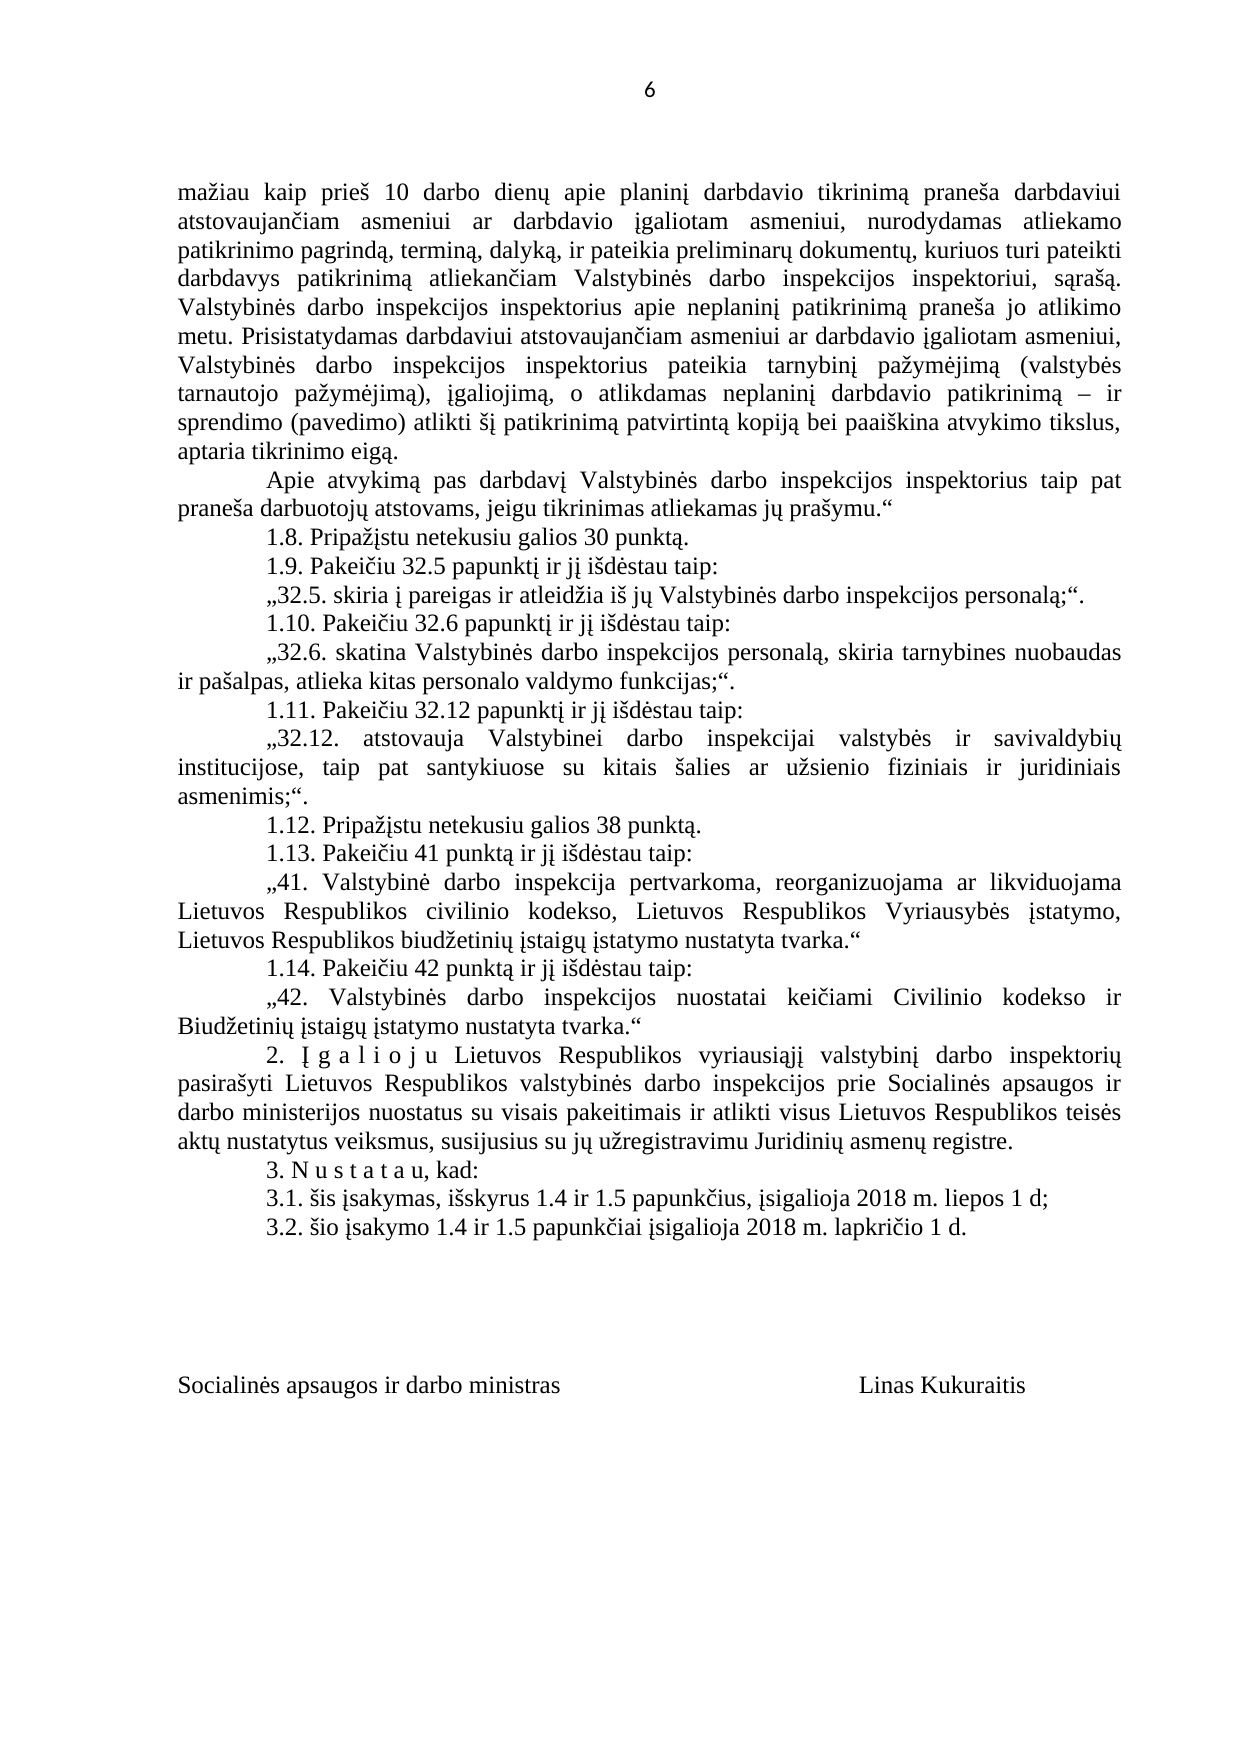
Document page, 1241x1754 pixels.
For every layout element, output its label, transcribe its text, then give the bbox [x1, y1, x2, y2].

text 3.1. šis įsakymas, išskyrus 1.4 ir 1.5 papunkčius, įsigalioja 2018 m. liepos 1 d; [177, 1183, 1122, 1212]
text „32.6. skatina Valstybinės darbo inspekcijos personalą, skiria tarnybines nuobaudas ir pašalpas, atlieka kitas personalo valdymo funkcijas;“. [177, 637, 1122, 695]
text 1.9. Pakeičiu 32.5 papunktį ir jį išdėstau taip: [177, 551, 1122, 580]
text Socialinės apsaugos ir darbo ministras Linas Kukuraitis [177, 1370, 1122, 1399]
text 1.12. Pripažįstu netekusiu galios 38 punktą. [177, 810, 1122, 838]
text 3.2. šio įsakymo 1.4 ir 1.5 papunkčiai įsigalioja 2018 m. lapkričio 1 d. [177, 1212, 1122, 1241]
text 1.11. Pakeičiu 32.12 papunktį ir jį išdėstau taip: [177, 695, 1122, 723]
text 1.14. Pakeičiu 42 punktą ir jį išdėstau taip: [177, 953, 1122, 982]
text „41. Valstybinė darbo inspekcija pertvarkoma, reorganizuojama ar likviduojama Lietuvos Respublikos civilinio kodekso, Lietuvos Respublikos Vyriausybės įstatymo, Lietuvos Respublikos biudžetinių įstaigų įstatymo nustatyta tvarka.“ [177, 867, 1122, 953]
text „32.12. atstovauja Valstybinei darbo inspekcijai valstybės ir savivaldybių institucijose, taip pat santykiuose su kitais šalies ar užsienio fiziniais ir juridiniais asmenimis;“. [177, 723, 1122, 810]
text 3. N u s t a t a u, kad: [177, 1155, 1122, 1183]
text Apie atvykimą pas darbdavį Valstybinės darbo inspekcijos inspektorius taip pat praneša darbuotojų atstovams, jeigu tikrinimas atliekamas jų prašymu.“ [177, 465, 1122, 522]
text „42. Valstybinės darbo inspekcijos nuostatai keičiami Civilinio kodekso ir Biudžetinių įstaigų įstatymo nustatyta tvarka.“ [177, 982, 1122, 1040]
text 1.13. Pakeičiu 41 punktą ir jį išdėstau taip: [177, 838, 1122, 867]
text mažiau kaip prieš 10 darbo dienų apie planinį darbdavio tikrinimą praneša darbdaviui atstovaujančiam asmeniui ar darbdavio įgaliotam asmeniui, nurodydamas atliekamo patikrinimo pagrindą, terminą, dalyką, ir pateikia preliminarų dokumentų, kuriuos turi pateikti darbdavys patikrinimą atliekančiam Valstybinės darbo inspekcijos inspektoriui, sąrašą. Valstybinės darbo inspekcijos inspektorius apie neplaninį patikrinimą praneša jo atlikimo metu. Prisistatydamas darbdaviui atstovaujančiam asmeniui ar darbdavio įgaliotam asmeniui, Valstybinės darbo inspekcijos inspektorius pateikia tarnybinį pažymėjimą (valstybės tarnautojo pažymėjimą), įgaliojimą, o atlikdamas neplaninį darbdavio patikrinimą – ir sprendimo (pavedimo) atlikti šį patikrinimą patvirtintą kopiją bei paaiškina atvykimo tikslus, aptaria tikrinimo eigą. [177, 177, 1122, 465]
text 2. Įgalioju Lietuvos Respublikos vyriausiąjį valstybinį darbo inspektorių pasirašyti Lietuvos Respublikos valstybinės darbo inspekcijos prie Socialinės apsaugos ir darbo ministerijos nuostatus su visais pakeitimais ir atlikti visus Lietuvos Respublikos teisės aktų nustatytus veiksmus, susijusius su jų užregistravimu Juridinių asmenų registre. [177, 1040, 1122, 1155]
text „32.5. skiria į pareigas ir atleidžia iš jų Valstybinės darbo inspekcijos personalą;“. [177, 580, 1122, 608]
text 1.10. Pakeičiu 32.6 papunktį ir jį išdėstau taip: [177, 608, 1122, 637]
text 1.8. Pripažįstu netekusiu galios 30 punktą. [177, 522, 1122, 551]
